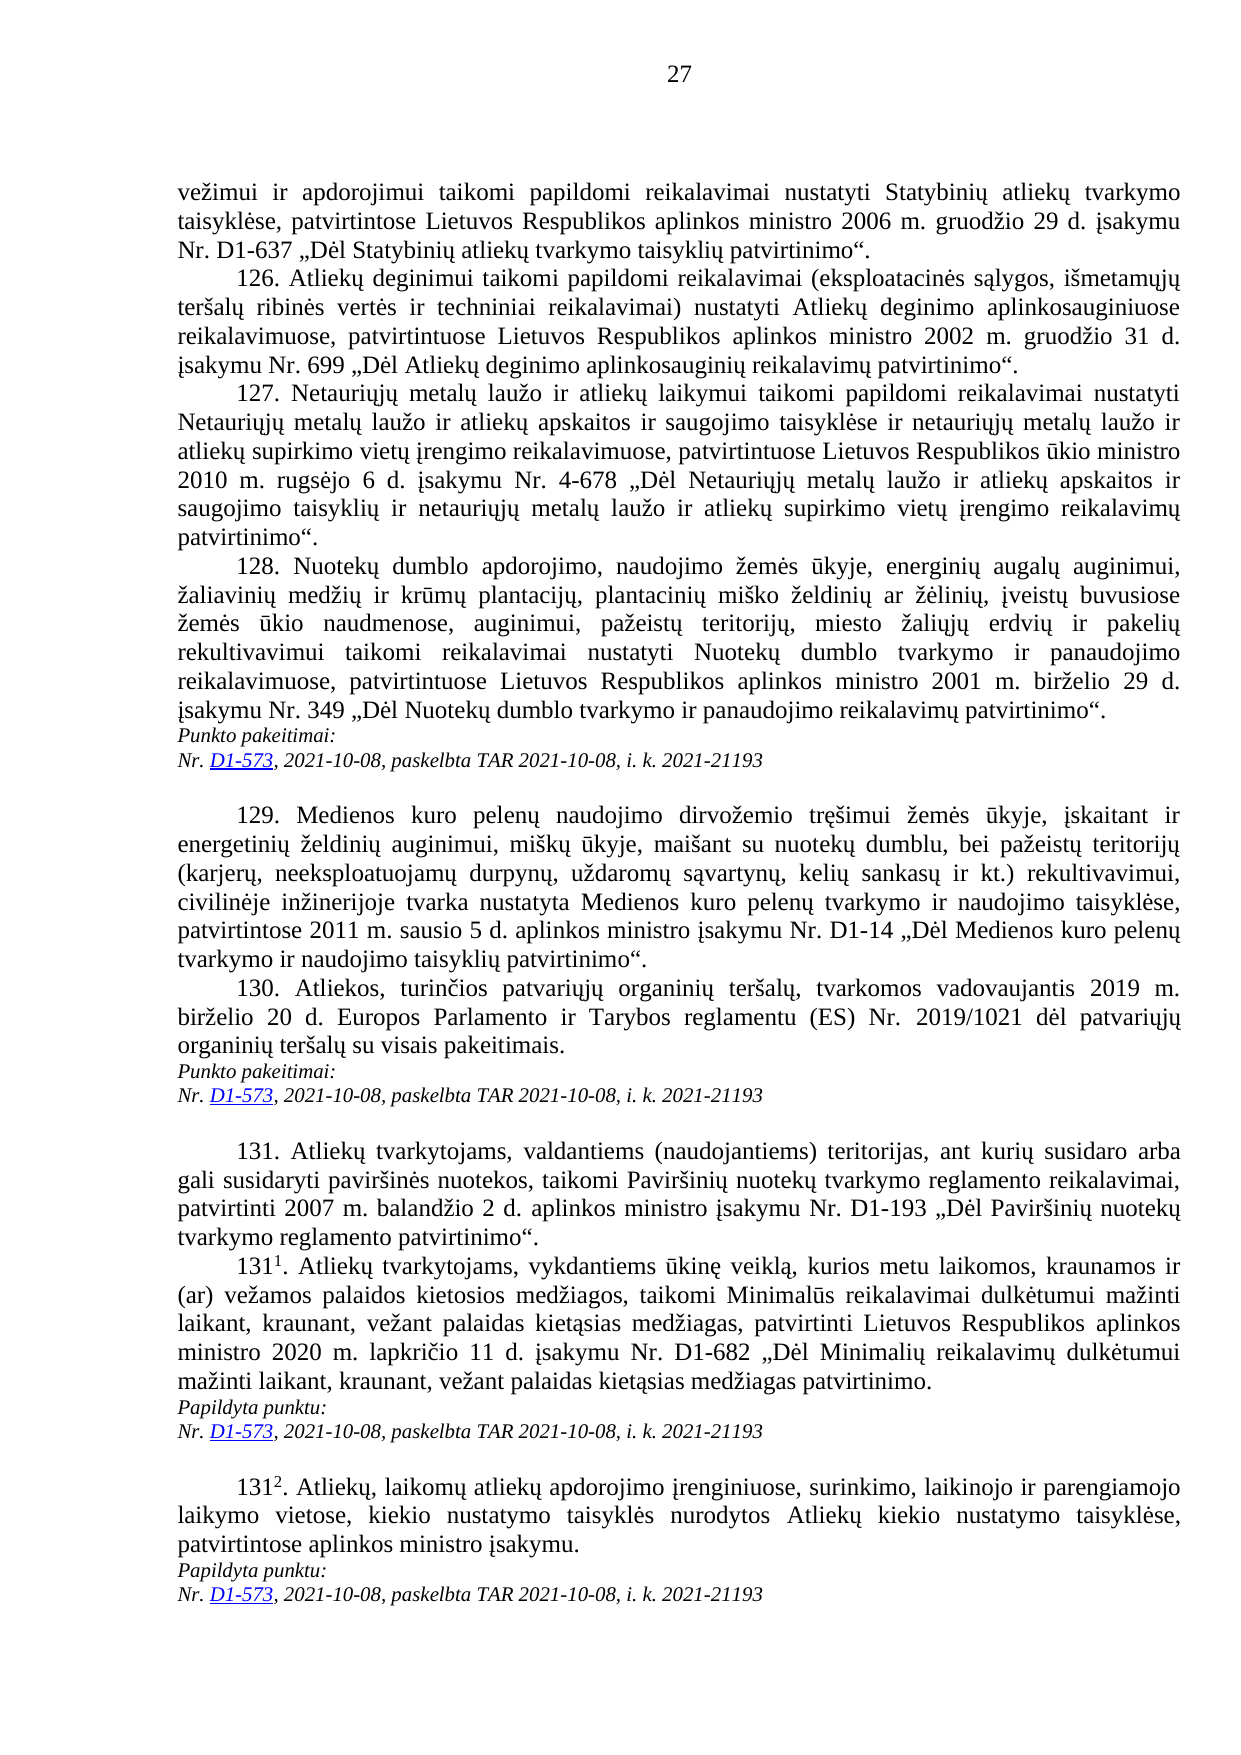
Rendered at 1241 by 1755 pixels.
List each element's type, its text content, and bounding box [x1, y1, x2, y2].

text Nr. D1-573, 2021-10-08, paskelbta TAR 2021-10-08, i. k. 2021-21193 [177, 1419, 1181, 1443]
text 126. Atliekų deginimui taikomi papildomi reikalavimai (eksploatacinės sąlygos, išmetamųjų teršalų ribinės vertės ir techniniai reikalavimai) nustatyti Atliekų deginimo aplinkosauginiuose reikalavimuose, patvirtintuose Lietuvos Respublikos aplinkos ministro 2002 m. gruodžio 31 d. įsakymu Nr. 699 „Dėl Atliekų deginimo aplinkosauginių reikalavimų patvirtinimo“. [177, 263, 1181, 378]
text 131. Atliekų tvarkytojams, valdantiems (naudojantiems) teritorijas, ant kurių susidaro arba gali susidaryti paviršinės nuotekos, taikomi Paviršinių nuotekų tvarkymo reglamento reikalavimai, patvirtinti 2007 m. balandžio 2 d. aplinkos ministro įsakymu Nr. D1-193 „Dėl Paviršinių nuotekų tvarkymo reglamento patvirtinimo“. [177, 1136, 1181, 1251]
text 130. Atliekos, turinčios patvariųjų organinių teršalų, tvarkomos vadovaujantis 2019 m. birželio 20 d. Europos Parlamento ir Tarybos reglamentu (ES) Nr. 2019/1021 dėl patvariųjų organinių teršalų su visais pakeitimais. [177, 973, 1181, 1059]
text 129. Medienos kuro pelenų naudojimo dirvožemio tręšimui žemės ūkyje, įskaitant ir energetinių želdinių auginimui, miškų ūkyje, maišant su nuotekų dumblu, bei pažeistų teritorijų (karjerų, neeksploatuojamų durpynų, uždaromų sąvartynų, kelių sankasų ir kt.) rekultivavimui, civilinėje inžinerijoje tvarka nustatyta Medienos kuro pelenų tvarkymo ir naudojimo taisyklėse, patvirtintose 2011 m. sausio 5 d. aplinkos ministro įsakymu Nr. D1-14 „Dėl Medienos kuro pelenų tvarkymo ir naudojimo taisyklių patvirtinimo“. [177, 800, 1181, 973]
text Nr. D1-573, 2021-10-08, paskelbta TAR 2021-10-08, i. k. 2021-21193 [177, 747, 1181, 772]
text Papildyta punktu: [177, 1558, 1181, 1582]
text Punkto pakeitimai: [177, 723, 1181, 747]
text 1312. Atliekų, laikomų atliekų apdorojimo įrenginiuose, surinkimo, laikinojo ir parengiamojo laikymo vietose, kiekio nustatymo taisyklės nurodytos Atliekų kiekio nustatymo taisyklėse, patvirtintose aplinkos ministro įsakymu. [177, 1472, 1181, 1558]
text vežimui ir apdorojimui taikomi papildomi reikalavimai nustatyti Statybinių atliekų tvarkymo taisyklėse, patvirtintose Lietuvos Respublikos aplinkos ministro 2006 m. gruodžio 29 d. įsakymu Nr. D1-637 „Dėl Statybinių atliekų tvarkymo taisyklių patvirtinimo“. [177, 177, 1181, 263]
text Papildyta punktu: [177, 1395, 1181, 1419]
text Nr. D1-573, 2021-10-08, paskelbta TAR 2021-10-08, i. k. 2021-21193 [177, 1083, 1181, 1107]
text 1311. Atliekų tvarkytojams, vykdantiems ūkinę veiklą, kurios metu laikomos, kraunamos ir (ar) vežamos palaidos kietosios medžiagos, taikomi Minimalūs reikalavimai dulkėtumui mažinti laikant, kraunant, vežant palaidas kietąsias medžiagas, patvirtinti Lietuvos Respublikos aplinkos ministro 2020 m. lapkričio 11 d. įsakymu Nr. D1-682 „Dėl Minimalių reikalavimų dulkėtumui mažinti laikant, kraunant, vežant palaidas kietąsias medžiagas patvirtinimo. [177, 1251, 1181, 1395]
text 127. Netauriųjų metalų laužo ir atliekų laikymui taikomi papildomi reikalavimai nustatyti Netauriųjų metalų laužo ir atliekų apskaitos ir saugojimo taisyklėse ir netauriųjų metalų laužo ir atliekų supirkimo vietų įrengimo reikalavimuose, patvirtintuose Lietuvos Respublikos ūkio ministro 2010 m. rugsėjo 6 d. įsakymu Nr. 4-678 „Dėl Netauriųjų metalų laužo ir atliekų apskaitos ir saugojimo taisyklių ir netauriųjų metalų laužo ir atliekų supirkimo vietų įrengimo reikalavimų patvirtinimo“. [177, 378, 1181, 551]
text Nr. D1-573, 2021-10-08, paskelbta TAR 2021-10-08, i. k. 2021-21193 [177, 1582, 1181, 1606]
text 128. Nuotekų dumblo apdorojimo, naudojimo žemės ūkyje, energinių augalų auginimui, žaliavinių medžių ir krūmų plantacijų, plantacinių miško želdinių ar žėlinių, įveistų buvusiose žemės ūkio naudmenose, auginimui, pažeistų teritorijų, miesto žaliųjų erdvių ir pakelių rekultivavimui taikomi reikalavimai nustatyti Nuotekų dumblo tvarkymo ir panaudojimo reikalavimuose, patvirtintuose Lietuvos Respublikos aplinkos ministro 2001 m. birželio 29 d. įsakymu Nr. 349 „Dėl Nuotekų dumblo tvarkymo ir panaudojimo reikalavimų patvirtinimo“. [177, 551, 1181, 723]
text Punkto pakeitimai: [177, 1059, 1181, 1083]
